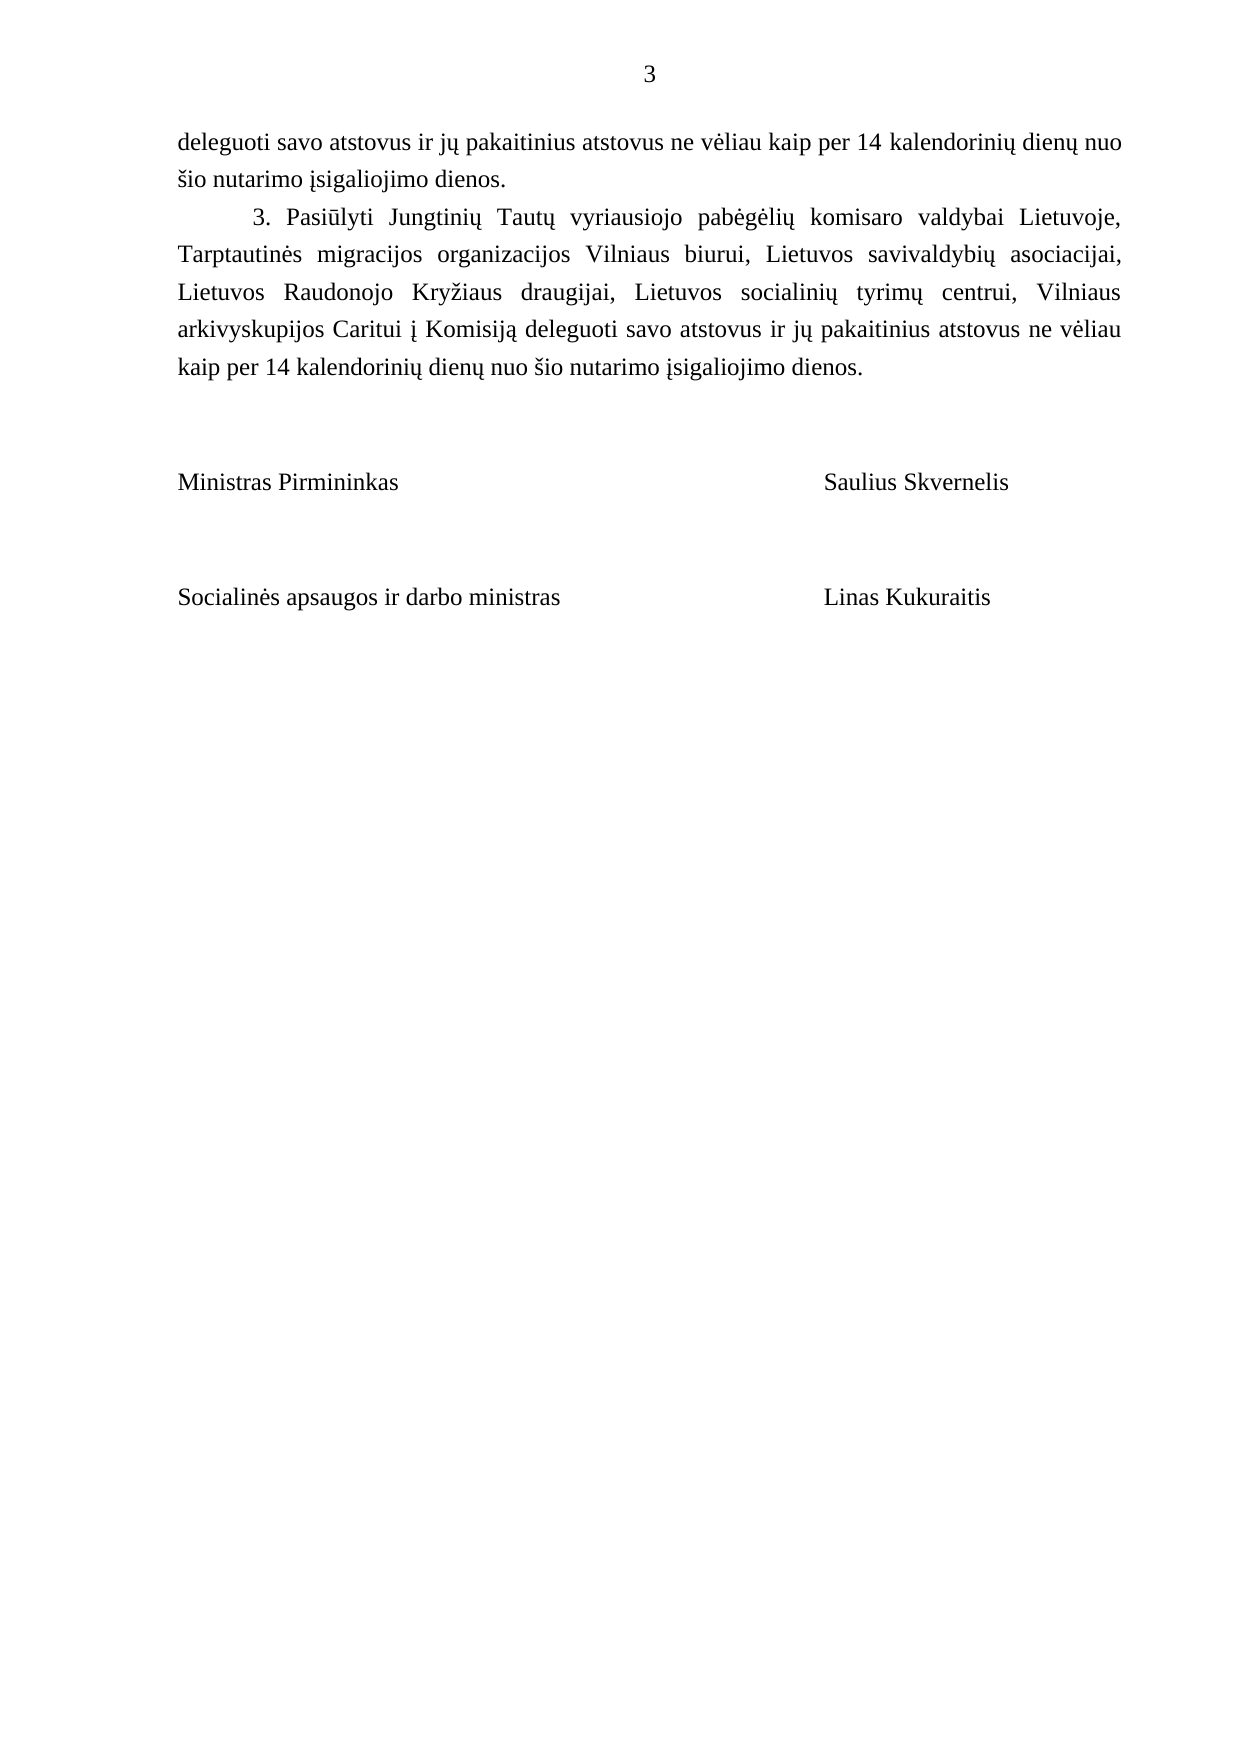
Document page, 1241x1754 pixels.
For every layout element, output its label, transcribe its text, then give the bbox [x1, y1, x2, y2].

text Ministras Pirmininkas Saulius Skvernelis [177, 467, 1122, 496]
text 3. Pasiūlyti Jungtinių Tautų vyriausiojo pabėgėlių komisaro valdybai Lietuvoje, Tarptautinės migracijos organizacijos Vilniaus biurui, Lietuvos savivaldybių asociacijai, Lietuvos Raudonojo Kryžiaus draugijai, Lietuvos socialinių tyrimų centrui, Vilniaus arkivyskupijos Caritui į Komisiją deleguoti savo atstovus ir jų pakaitinius atstovus ne vėliau kaip per 14 kalendorinių dienų nuo šio nutarimo įsigaliojimo dienos. [177, 193, 1122, 381]
text Socialinės apsaugos ir darbo ministras Linas Kukuraitis [177, 582, 1122, 611]
text deleguoti savo atstovus ir jų pakaitinius atstovus ne vėliau kaip per 14 kalendorinių dienų nuo šio nutarimo įsigaliojimo dienos. [177, 118, 1122, 193]
